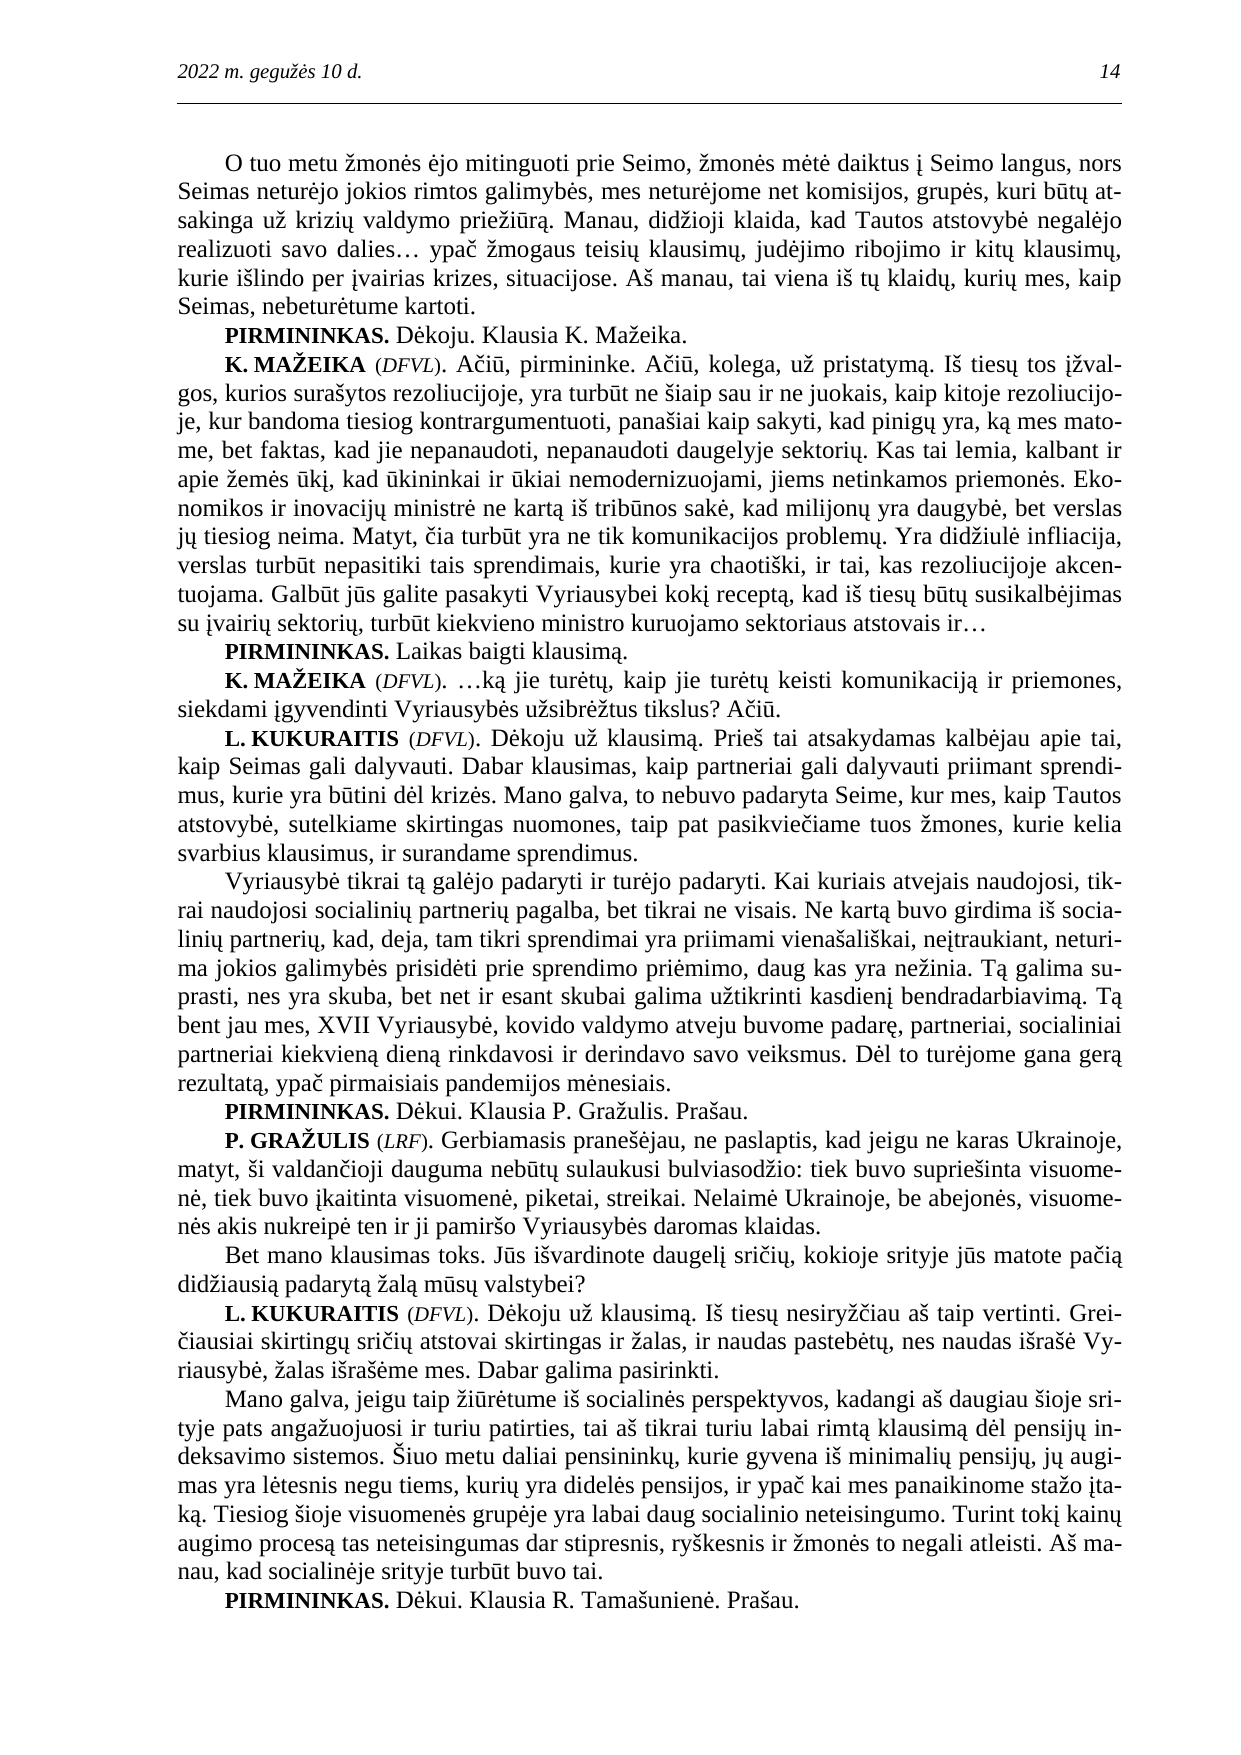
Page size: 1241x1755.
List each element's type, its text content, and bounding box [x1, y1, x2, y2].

text PIRMININKAS. Lai­kas baig­ti klau­si­mą. [177, 636, 1122, 665]
text P. GRAŽULIS (LRF). Ger­bia­ma­sis pra­ne­šė­jau, ne pa­slap­tis, kad jei­gu ne ka­ras Uk­rai­no­je, ma­tyt, ši val­dan­čio­ji dau­gu­ma ne­bū­tų su­lau­ku­si bul­via­so­džio: tiek bu­vo su­prie­šin­ta vi­suo­me­nė, tiek bu­vo įkai­tin­ta vi­suo­me­nė, pi­ke­tai, strei­kai. Ne­lai­mė Uk­rai­no­je, be abe­jo­nės, vi­suo­me­nės akis nu­krei­pė ten ir ji pa­mir­šo Vy­riau­sy­bės da­ro­mas klai­das. [177, 1125, 1122, 1240]
text L. KUKURAITIS (DFVL). Dė­ko­ju už klau­si­mą. Iš tie­sų ne­si­ryž­čiau aš taip ver­tin­ti. Grei­čiau­siai skir­tin­gų sri­čių at­sto­vai skir­tin­gas ir ža­las, ir nau­das pa­ste­bė­tų, nes nau­das iš­ra­šė Vy­riau­sy­bė, ža­las iš­ra­šė­me mes. Da­bar ga­li­ma pa­si­rink­ti. [177, 1298, 1122, 1384]
text Ma­no gal­va, jei­gu taip žiū­rė­tu­me iš so­cia­li­nės per­spek­ty­vos, ka­dan­gi aš dau­giau šio­je sri­ty­je pats an­ga­žuo­juo­si ir tu­riu pa­tir­ties, tai aš tik­rai tu­riu la­bai rim­tą klau­si­mą dėl pen­si­jų in­dek­sa­vi­mo sis­te­mos. Šiuo me­tu da­liai pen­si­nin­kų, ku­rie gy­ve­na iš mi­ni­ma­lių pen­si­jų, jų au­gi­mas yra lė­tes­nis ne­gu tiems, ku­rių yra di­de­lės pen­si­jos, ir ypač kai mes pa­nai­ki­no­me sta­žo įta­ką. Tie­siog šio­je vi­suo­me­nės gru­pė­je yra la­bai daug so­cia­li­nio ne­tei­sin­gu­mo. Tu­rint to­kį kai­nų au­gi­mo pro­ce­są tas ne­tei­sin­gu­mas dar stip­res­nis, ryš­kes­nis ir žmo­nės to ne­ga­li at­leis­ti. Aš ma­nau, kad so­cia­li­nė­je sri­ty­je tur­būt bu­vo tai. [177, 1384, 1122, 1585]
text Vy­riau­sy­bė tik­rai tą ga­lė­jo pa­da­ry­ti ir tu­rė­jo pa­da­ry­ti. Kai ku­riais at­ve­jais nau­do­jo­si, tik­rai nau­do­jo­si so­cia­li­nių part­ne­rių pa­gal­ba, bet tik­rai ne vi­sais. Ne kar­tą bu­vo gir­di­ma iš so­cia­li­nių part­ne­rių, kad, de­ja, tam tik­ri spren­di­mai yra pri­ima­mi vie­na­ša­liš­kai, ne­įtrau­kiant, ne­tu­ri­ma jo­kios ga­li­my­bės pri­si­dė­ti prie spren­di­mo pri­ėmi­mo, daug kas yra ne­ži­nia. Tą ga­li­ma su­pras­ti, nes yra sku­ba, bet net ir esant sku­bai ga­li­ma už­tik­rin­ti kas­die­nį ben­dra­dar­bia­vi­mą. Tą bent jau mes, XVII Vy­riau­sy­bė, ko­vi­do val­dy­mo at­ve­ju bu­vo­me pa­da­rę, part­ne­riai, so­cia­li­niai part­ne­riai kiek­vie­ną die­ną rink­da­vo­si ir de­rin­da­vo sa­vo veiks­mus. Dėl to tu­rė­jo­me ga­na ge­rą re­zul­ta­tą, ypač pir­mai­siais pan­de­mi­jos mė­ne­siais. [177, 866, 1122, 1096]
text K. MAŽEIKA (DFVL). …ką jie tu­rė­tų, kaip jie tu­rė­tų keis­ti ko­mu­ni­ka­ci­ją ir prie­mo­nes, siek­da­mi įgy­ven­din­ti Vy­riau­sy­bės už­si­brėž­tus tiks­lus? Ačiū. [177, 665, 1122, 723]
text K. MAŽEIKA (DFVL). Ačiū, pir­mi­nin­ke. Ačiū, ko­le­ga, už pri­sta­ty­mą. Iš tie­sų tos įžval­gos, ku­rios su­ra­šy­tos re­zo­liu­ci­jo­je, yra tur­būt ne šiaip sau ir ne juo­kais, kaip ki­to­je re­zo­liu­ci­jo­je, kur ban­do­ma tie­siog kon­trar­gu­men­tuo­ti, pa­na­šiai kaip sa­ky­ti, kad pi­ni­gų yra, ką mes ma­to­me, bet fak­tas, kad jie ne­pa­nau­do­ti, ne­pa­nau­do­ti dau­ge­ly­je sek­to­rių. Kas tai le­mia, kal­bant ir apie že­mės ūkį, kad ūki­nin­kai ir ūkiai ne­mo­der­ni­zuo­ja­mi, jiems ne­tin­ka­mos prie­mo­nės. Eko­no­mi­kos ir ino­va­ci­jų mi­nist­rė ne kar­tą iš tri­bū­nos sa­kė, kad mi­li­jo­nų yra dau­gy­bė, bet ver­slas jų tie­siog ne­ima. Ma­tyt, čia tur­būt yra ne tik ko­mu­ni­ka­ci­jos pro­ble­mų. Yra di­džiu­lė in­flia­ci­ja, ver­slas tur­būt ne­pa­si­ti­ki tais spren­di­mais, ku­rie yra cha­o­tiš­ki, ir tai, kas re­zo­liu­ci­jo­je ak­cen­tuo­ja­ma. Gal­būt jūs ga­li­te pa­sa­ky­ti Vy­riau­sy­bei ko­kį re­cep­tą, kad iš tie­sų bū­tų su­si­kal­bė­ji­mas su įvai­rių sek­to­rių, tur­būt kiek­vie­no mi­nist­ro ku­ruo­ja­mo sek­to­riaus at­sto­vais ir… [177, 349, 1122, 636]
text O tuo me­tu žmo­nės ėjo mi­tin­guo­ti prie Sei­mo, žmo­nės mė­tė daik­tus į Sei­mo lan­gus, nors Sei­mas ne­tu­rė­jo jo­kios rim­tos ga­li­my­bės, mes ne­tu­rė­jo­me net ko­mi­si­jos, gru­pės, ku­ri bū­tų at­sa­kin­ga už kri­zių val­dy­mo prie­žiū­rą. Ma­nau, di­džio­ji klai­da, kad Tau­tos at­sto­vy­bė ne­ga­lė­jo re­a­li­zuo­ti sa­vo da­lies… ypač žmo­gaus tei­sių klau­si­mų, ju­dė­ji­mo ri­bo­ji­mo ir ki­tų klau­si­mų, ku­rie iš­lin­do per įvai­rias kri­zes, si­tu­a­ci­jo­se. Aš ma­nau, tai vie­na iš tų klai­dų, ku­rių mes, kaip Sei­mas, ne­be­tu­rė­tu­me kar­to­ti. [177, 148, 1122, 320]
text PIRMININKAS. Dė­kui. Klau­sia R. Ta­ma­šu­nie­nė. Pra­šau. [177, 1585, 1122, 1614]
text L. KUKURAITIS (DFVL). Dė­ko­ju už klau­si­mą. Prieš tai at­sa­ky­da­mas kal­bė­jau apie tai, kaip Sei­mas ga­li da­ly­vau­ti. Da­bar klau­si­mas, kaip part­ne­riai ga­li da­ly­vau­ti pri­imant spren­di­mus, ku­rie yra bū­ti­ni dėl kri­zės. Ma­no gal­va, to ne­bu­vo pa­da­ry­ta Sei­me, kur mes, kaip Tau­tos at­sto­vy­bė, su­tel­kia­me skir­tin­gas nuo­mo­nes, taip pat pa­si­kvie­čia­me tuos žmo­nes, ku­rie ke­lia svar­bius klau­si­mus, ir su­ran­da­me spren­di­mus. [177, 723, 1122, 866]
text PIRMININKAS. Dė­ko­ju. Klau­sia K. Ma­žei­ka. [177, 320, 1122, 349]
text PIRMININKAS. Dė­kui. Klau­sia P. Gra­žu­lis. Pra­šau. [177, 1096, 1122, 1125]
text Bet ma­no klau­si­mas toks. Jūs iš­var­di­no­te dau­ge­lį sri­čių, ko­kio­je sri­ty­je jūs ma­to­te pa­čią di­džiau­sią pa­da­ry­tą ža­lą mū­sų vals­ty­bei? [177, 1240, 1122, 1298]
